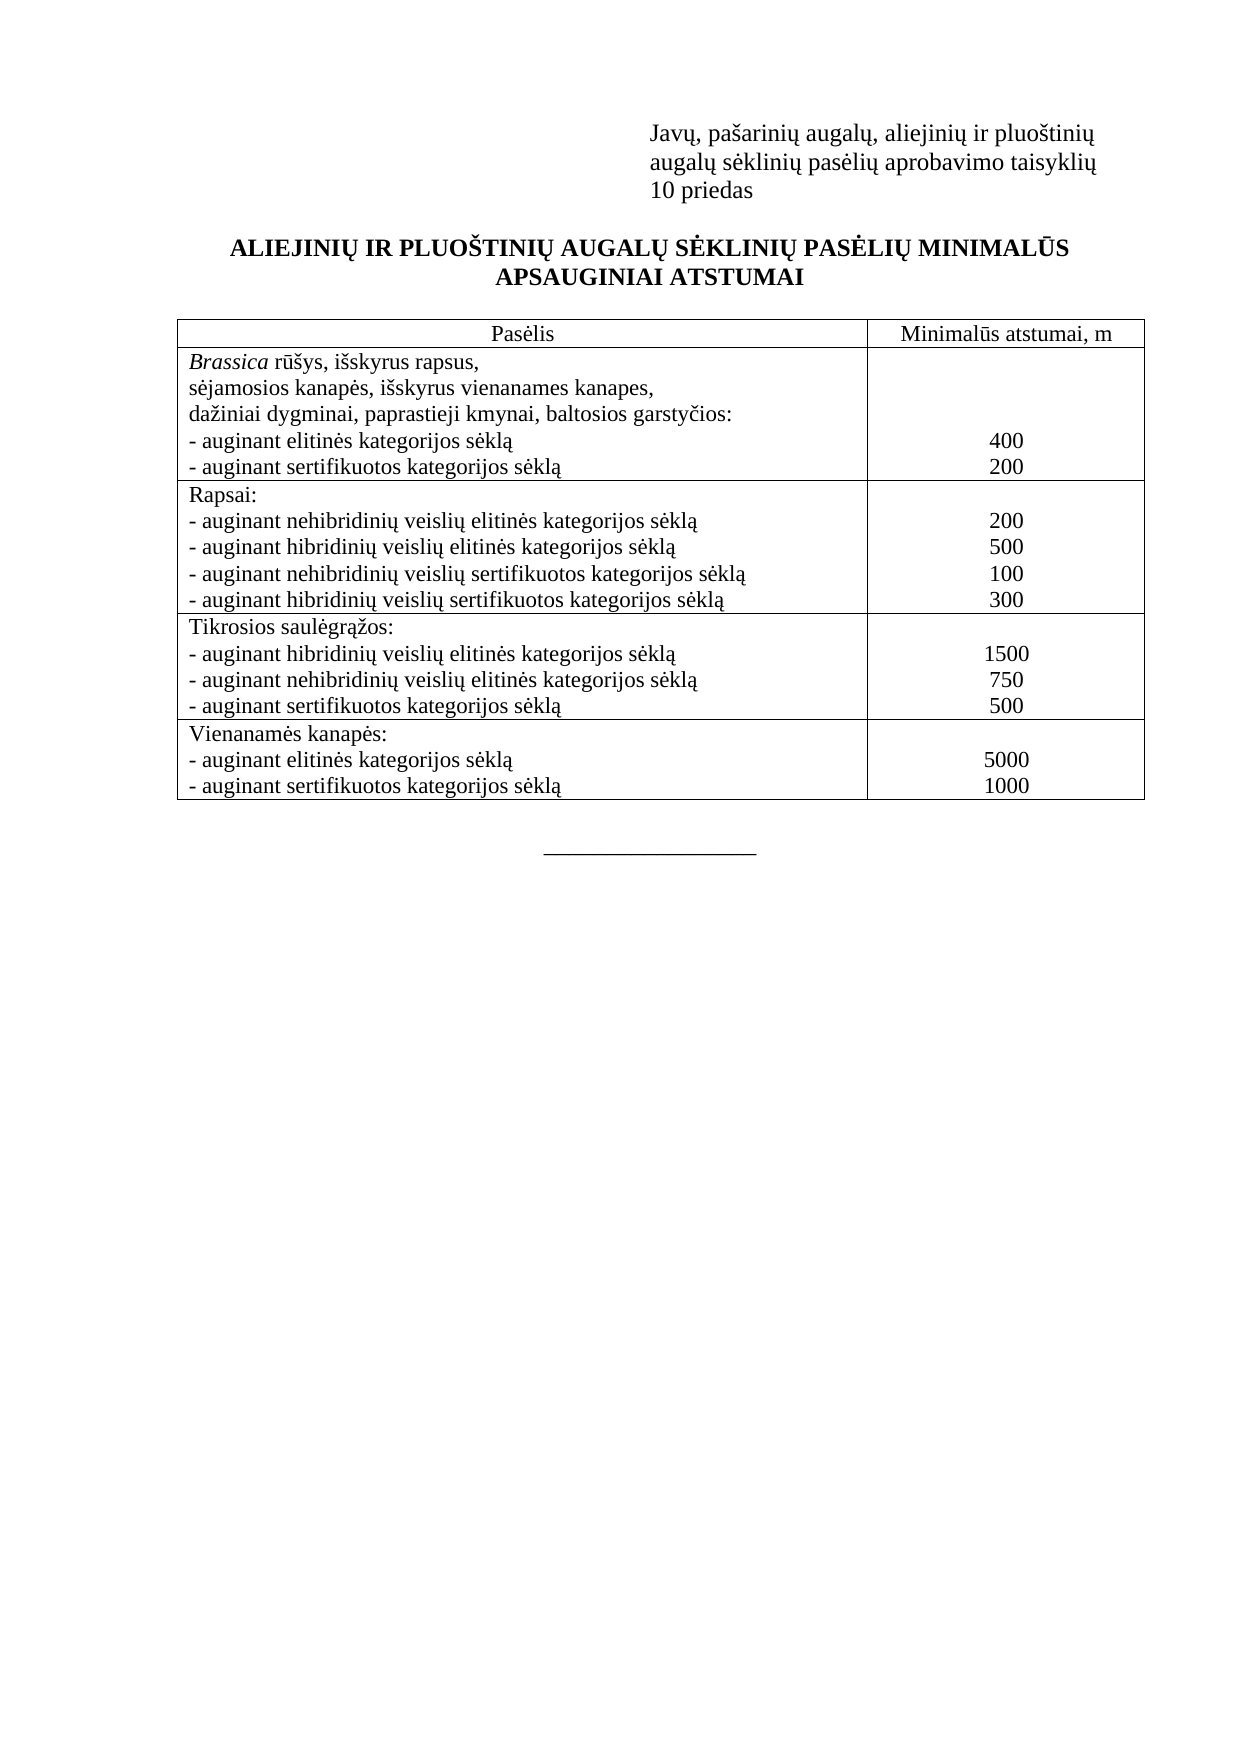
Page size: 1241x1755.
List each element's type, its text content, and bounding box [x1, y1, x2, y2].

table_cell [868, 481, 1144, 507]
table_cell 500 [868, 693, 1144, 719]
table_cell - auginant elitinės kategorijos sėklą [178, 746, 867, 773]
table_cell [868, 720, 1144, 746]
table_cell - auginant sertifikuotos kategorijos sėklą [178, 453, 867, 479]
table_cell 5000 [868, 746, 1144, 773]
table_cell - auginant nehibridinių veislių sertifikuotos kategorijos sėklą [178, 560, 867, 586]
table_cell - auginant hibridinių veislių elitinės kategorijos sėklą [178, 640, 867, 666]
table_cell [868, 614, 1144, 640]
table_cell - auginant hibridinių veislių elitinės kategorijos sėklą [178, 533, 867, 560]
table_cell - auginant sertifikuotos kategorijos sėklą [178, 773, 867, 799]
table_cell [868, 348, 1144, 427]
table_cell 500 [868, 533, 1144, 560]
table_cell Vienanamės kanapės: [178, 720, 867, 746]
table_cell 100 [868, 560, 1144, 586]
text 10 priedas [649, 176, 1122, 204]
text augalų sėklinių pasėlių aprobavimo taisyklių [649, 147, 1122, 176]
table_cell 750 [868, 666, 1144, 692]
text Javų, pašarinių augalų, aliejinių ir pluoštinių [649, 118, 1122, 147]
table_cell 1500 [868, 640, 1144, 666]
table_cell Rapsai: [178, 481, 867, 507]
table_cell 300 [868, 586, 1144, 612]
table_cell - auginant hibridinių veislių sertifikuotos kategorijos sėklą [178, 586, 867, 612]
table_cell 200 [868, 507, 1144, 533]
text ALIEJINIŲ IR PLUOŠTINIŲ AUGALŲ SĖKLINIŲ PASĖLIŲ MINIMALŪS APSAUGINIAI ATSTUMAI [177, 233, 1122, 291]
table_header Minimalūs atstumai, m [868, 320, 1144, 347]
table_cell Brassica rūšys, išskyrus rapsus, sėjamosios kanapės, išskyrus vienanames kanapes, dažiniai dygminai, paprastieji kmynai, baltosios garstyčios: [178, 348, 867, 427]
table_cell - auginant nehibridinių veislių elitinės kategorijos sėklą [178, 507, 867, 533]
table_cell 400 [868, 427, 1144, 453]
table_cell - auginant nehibridinių veislių elitinės kategorijos sėklą [178, 666, 867, 692]
table_cell - auginant elitinės kategorijos sėklą [178, 427, 867, 453]
table_cell Tikrosios saulėgrąžos: [178, 614, 867, 640]
table_cell 1000 [868, 773, 1144, 799]
text _________________ [177, 829, 1122, 857]
table_header Pasėlis [178, 320, 867, 347]
table_cell 200 [868, 453, 1144, 479]
table_cell - auginant sertifikuotos kategorijos sėklą [178, 693, 867, 719]
